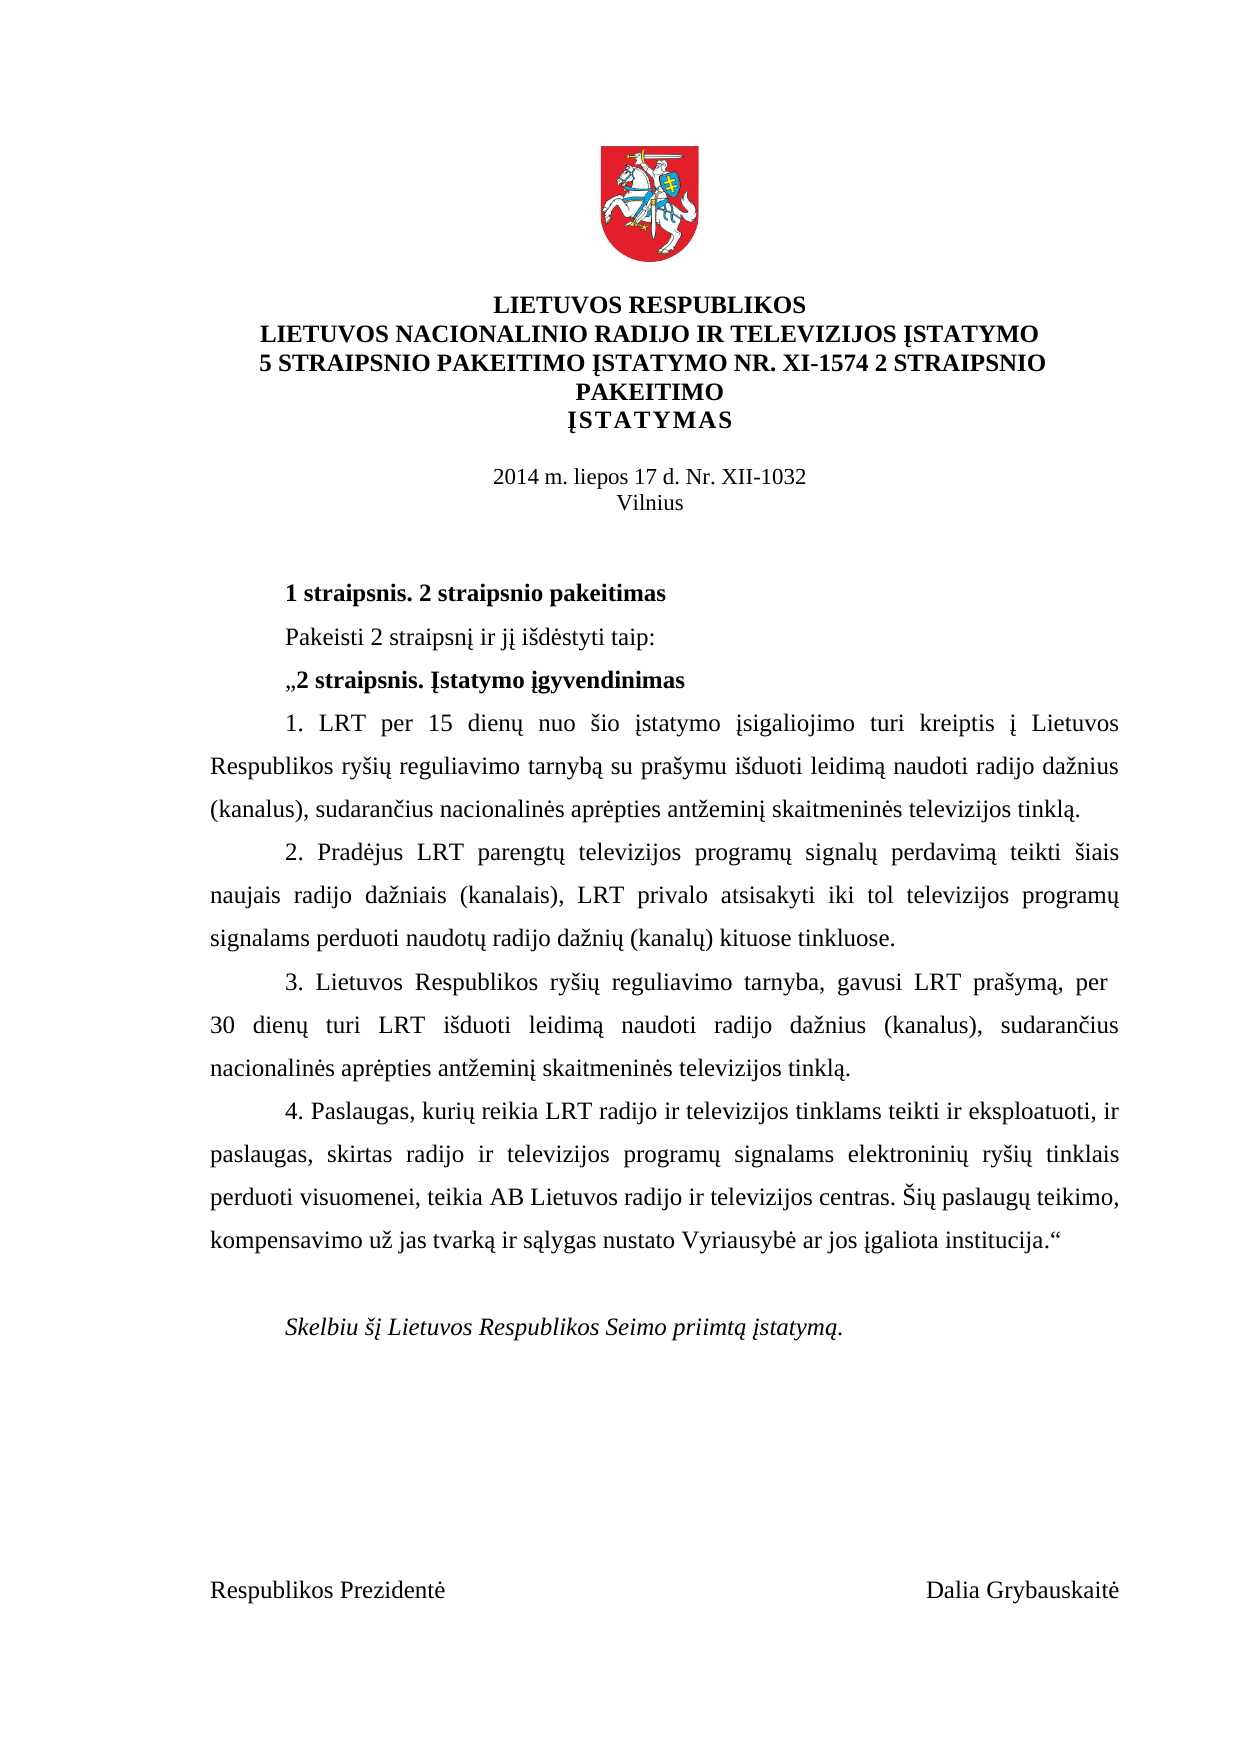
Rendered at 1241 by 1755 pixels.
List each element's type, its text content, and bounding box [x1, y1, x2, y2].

text 2. Pradėjus LRT parengtų televizijos programų signalų perdavimą teikti šiais naujais radijo dažniais (kanalais), LRT privalo atsisakyti iki tol televizijos programų signalams perduoti naudotų radijo dažnių (kanalų) kituose tinkluose. [210, 837, 1120, 952]
text 3. Lietuvos Respublikos ryšių reguliavimo tarnyba, gavusi LRT prašymą, per 30 dienų turi LRT išduoti leidimą naudoti radijo dažnius (kanalus), sudarančius nacionalinės aprėpties antžeminį skaitmeninės televizijos tinklą. [210, 967, 1120, 1082]
text Pakeisti 2 straipsnį ir jį išdėstyti taip: [210, 622, 1120, 650]
text 1. LRT per 15 dienų nuo šio įstatymo įsigaliojimo turi kreiptis į Lietuvos Respublikos ryšių reguliavimo tarnybą su prašymu išduoti leidimą naudoti radijo dažnius (kanalus), sudarančius nacionalinės aprėpties antžeminį skaitmeninės televizijos tinklą. [210, 708, 1120, 823]
text 1 straipsnis. 2 straipsnio pakeitimas [210, 578, 1120, 607]
text Skelbiu šį Lietuvos Respublikos Seimo priimtą įstatymą. [210, 1312, 1120, 1340]
text LIETUVOS NACIONALINIO RADIJO IR TELEVIZIJOS ĮSTATYMO 5 STRAIPSNIO PAKEITIMO ĮSTATYMO NR. XI-1574 2 STRAIPSNIO PAKEITIMO [177, 319, 1122, 405]
text „2 straipsnis. Įstatymo įgyvendinimas [210, 665, 1120, 693]
text ĮSTATYMAS [177, 405, 1122, 434]
text LIETUVOS RESPUBLIKOS [177, 290, 1122, 319]
text Respublikos Prezidentė Dalia Grybauskaitė [210, 1576, 1120, 1604]
text 2014 m. liepos 17 d. Nr. XII-1032 Vilnius [177, 463, 1122, 516]
text 4. Paslaugas, kurių reikia LRT radijo ir televizijos tinklams teikti ir eksploatuoti, ir paslaugas, skirtas radijo ir televizijos programų signalams elektroninių ryšių tinklais perduoti visuomenei, teikia AB Lietuvos radijo ir televizijos centras. Šių paslaugų teikimo, kompensavimo už jas tvarką ir sąlygas nustato Vyriausybė ar jos įgaliota institucija.“ [210, 1096, 1120, 1254]
